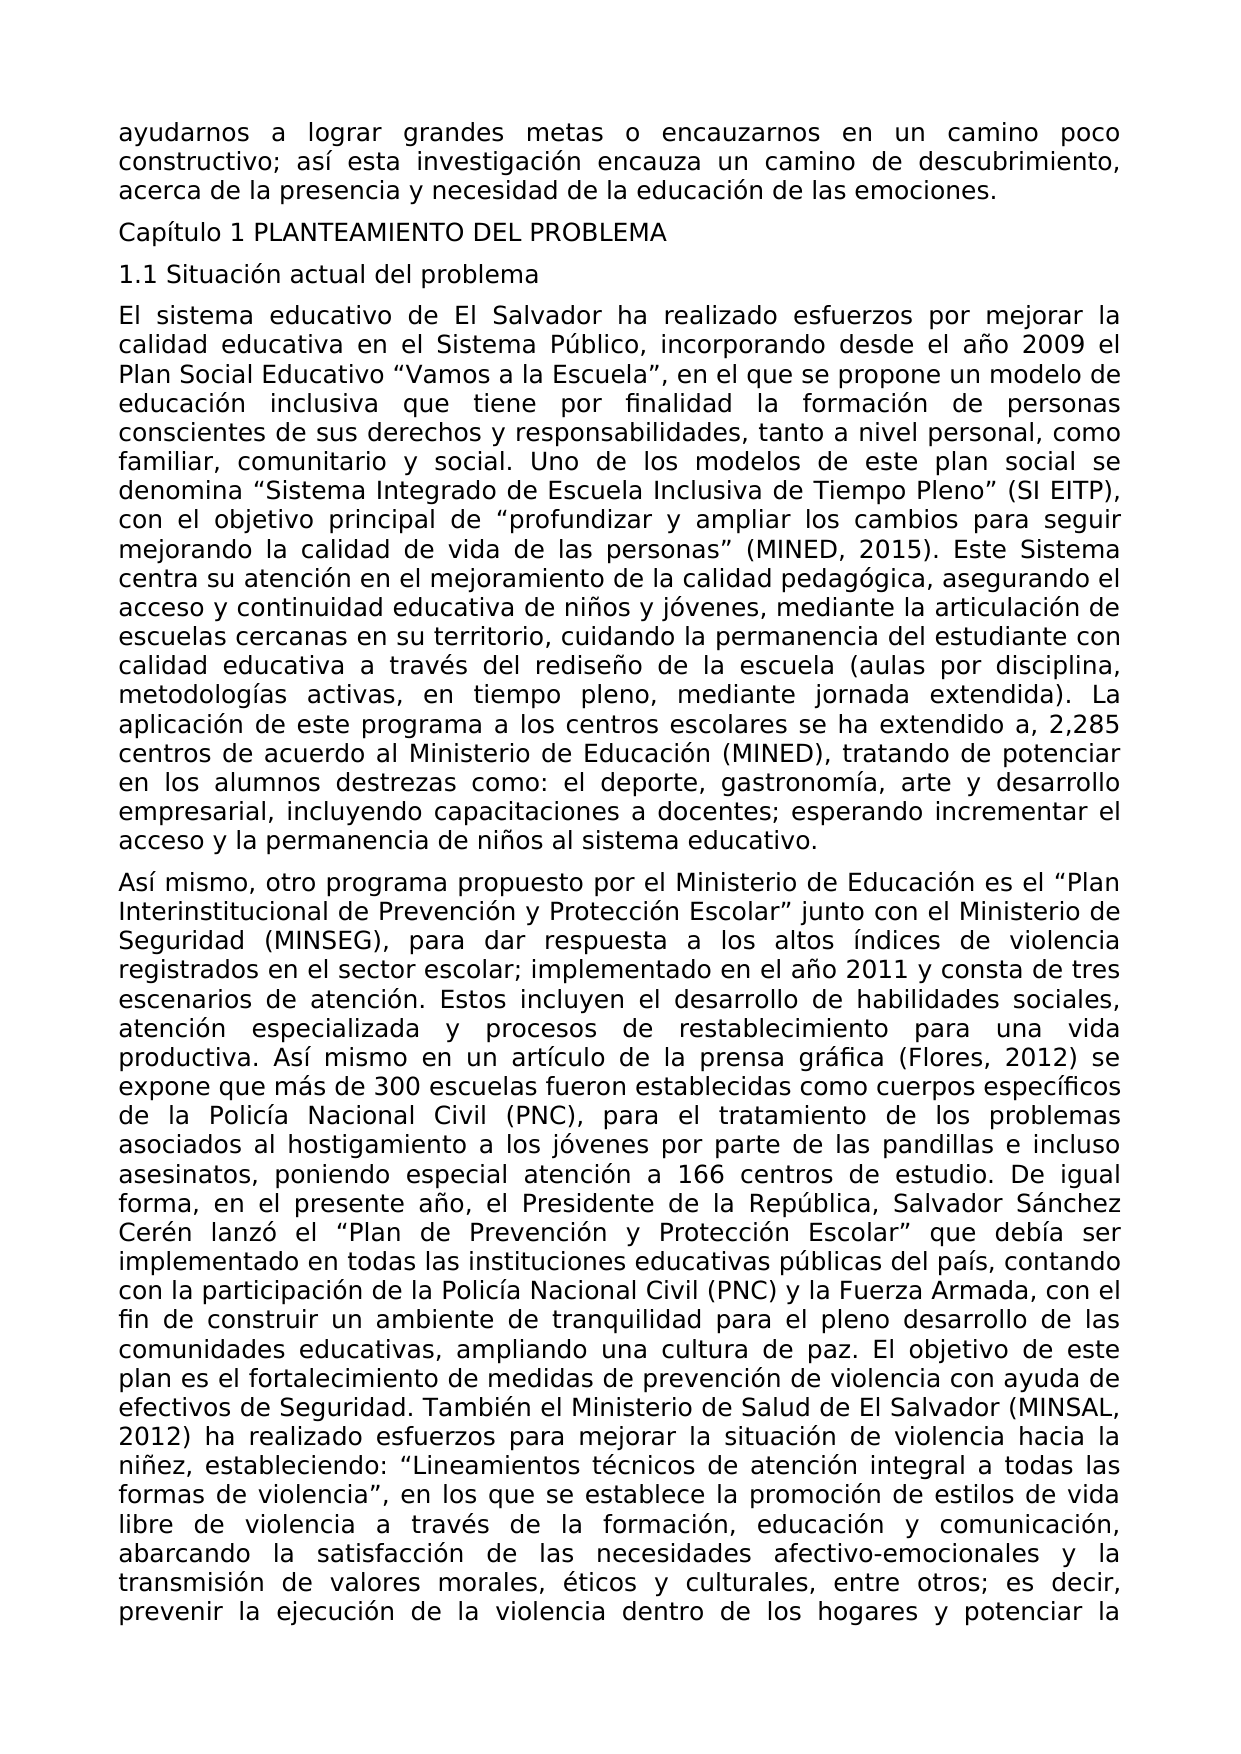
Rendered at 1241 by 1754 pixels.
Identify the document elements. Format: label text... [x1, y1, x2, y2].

text 1.1 Situación actual del problema [118, 260, 1122, 289]
text Capítulo 1 PLANTEAMIENTO DEL PROBLEMA [118, 218, 1122, 247]
text El sistema educativo de El Salvador ha realizado esfuerzos por mejorar la calidad educativa en el Sistema Público, incorporando desde el año 2009 el Plan Social Educativo “Vamos a la Escuela”, en el que se propone un modelo de educación inclusiva que tiene por finalidad la formación de personas conscientes de sus derechos y responsabilidades, tanto a nivel personal, como familiar, comunitario y social. Uno de los modelos de este plan social se denomina “Sistema Integrado de Escuela Inclusiva de Tiempo Pleno” (SI EITP), con el objetivo principal de “profundizar y ampliar los cambios para seguir mejorando la calidad de vida de las personas” (MINED, 2015). Este Sistema centra su atención en el mejoramiento de la calidad pedagógica, asegurando el acceso y continuidad educativa de niños y jóvenes, mediante la articulación de escuelas cercanas en su territorio, cuidando la permanencia del estudiante con calidad educativa a través del rediseño de la escuela (aulas por disciplina, metodologías activas, en tiempo pleno, mediante jornada extendida). La aplicación de este programa a los centros escolares se ha extendido a, 2,285 centros de acuerdo al Ministerio de Educación (MINED), tratando de potenciar en los alumnos destrezas como: el deporte, gastronomía, arte y desarrollo empresarial, incluyendo capacitaciones a docentes; esperando incrementar el acceso y la permanencia de niños al sistema educativo. [118, 301, 1122, 856]
text Así mismo, otro programa propuesto por el Ministerio de Educación es el “Plan Interinstitucional de Prevención y Protección Escolar” junto con el Ministerio de Seguridad (MINSEG), para dar respuesta a los altos índices de violencia registrados en el sector escolar; implementado en el año 2011 y consta de tres escenarios de atención. Estos incluyen el desarrollo de habilidades sociales, atención especializada y procesos de restablecimiento para una vida productiva. Así mismo en un artículo de la prensa gráfica (Flores, 2012) se expone que más de 300 escuelas fueron establecidas como cuerpos específicos de la Policía Nacional Civil (PNC), para el tratamiento de los problemas asociados al hostigamiento a los jóvenes por parte de las pandillas e incluso asesinatos, poniendo especial atención a 166 centros de estudio. De igual forma, en el presente año, el Presidente de la República, Salvador Sánchez Cerén lanzó el “Plan de Prevención y Protección Escolar” que debía ser implementado en todas las instituciones educativas públicas del país, contando con la participación de la Policía Nacional Civil (PNC) y la Fuerza Armada, con el fin de construir un ambiente de tranquilidad para el pleno desarrollo de las comunidades educativas, ampliando una cultura de paz. El objetivo de este plan es el fortalecimiento de medidas de prevención de violencia con ayuda de efectivos de Seguridad. También el Ministerio de Salud de El Salvador (MINSAL, 2012) ha realizado esfuerzos para mejorar la situación de violencia hacia la niñez, estableciendo: “Lineamientos técnicos de atención integral a todas las formas de violencia”, en los que se establece la promoción de estilos de vida libre de violencia a través de la formación, educación y comunicación, abarcando la satisfacción de las necesidades afectivo-emocionales y la transmisión de valores morales, éticos y culturales, entre otros; es decir, prevenir la ejecución de la violencia dentro de los hogares y potenciar la [118, 868, 1122, 1626]
text ayudarnos a lograr grandes metas o encauzarnos en un camino poco constructivo; así esta investigación encauza un camino de descubrimiento, acerca de la presencia y necesidad de la educación de las emociones. [118, 118, 1122, 206]
